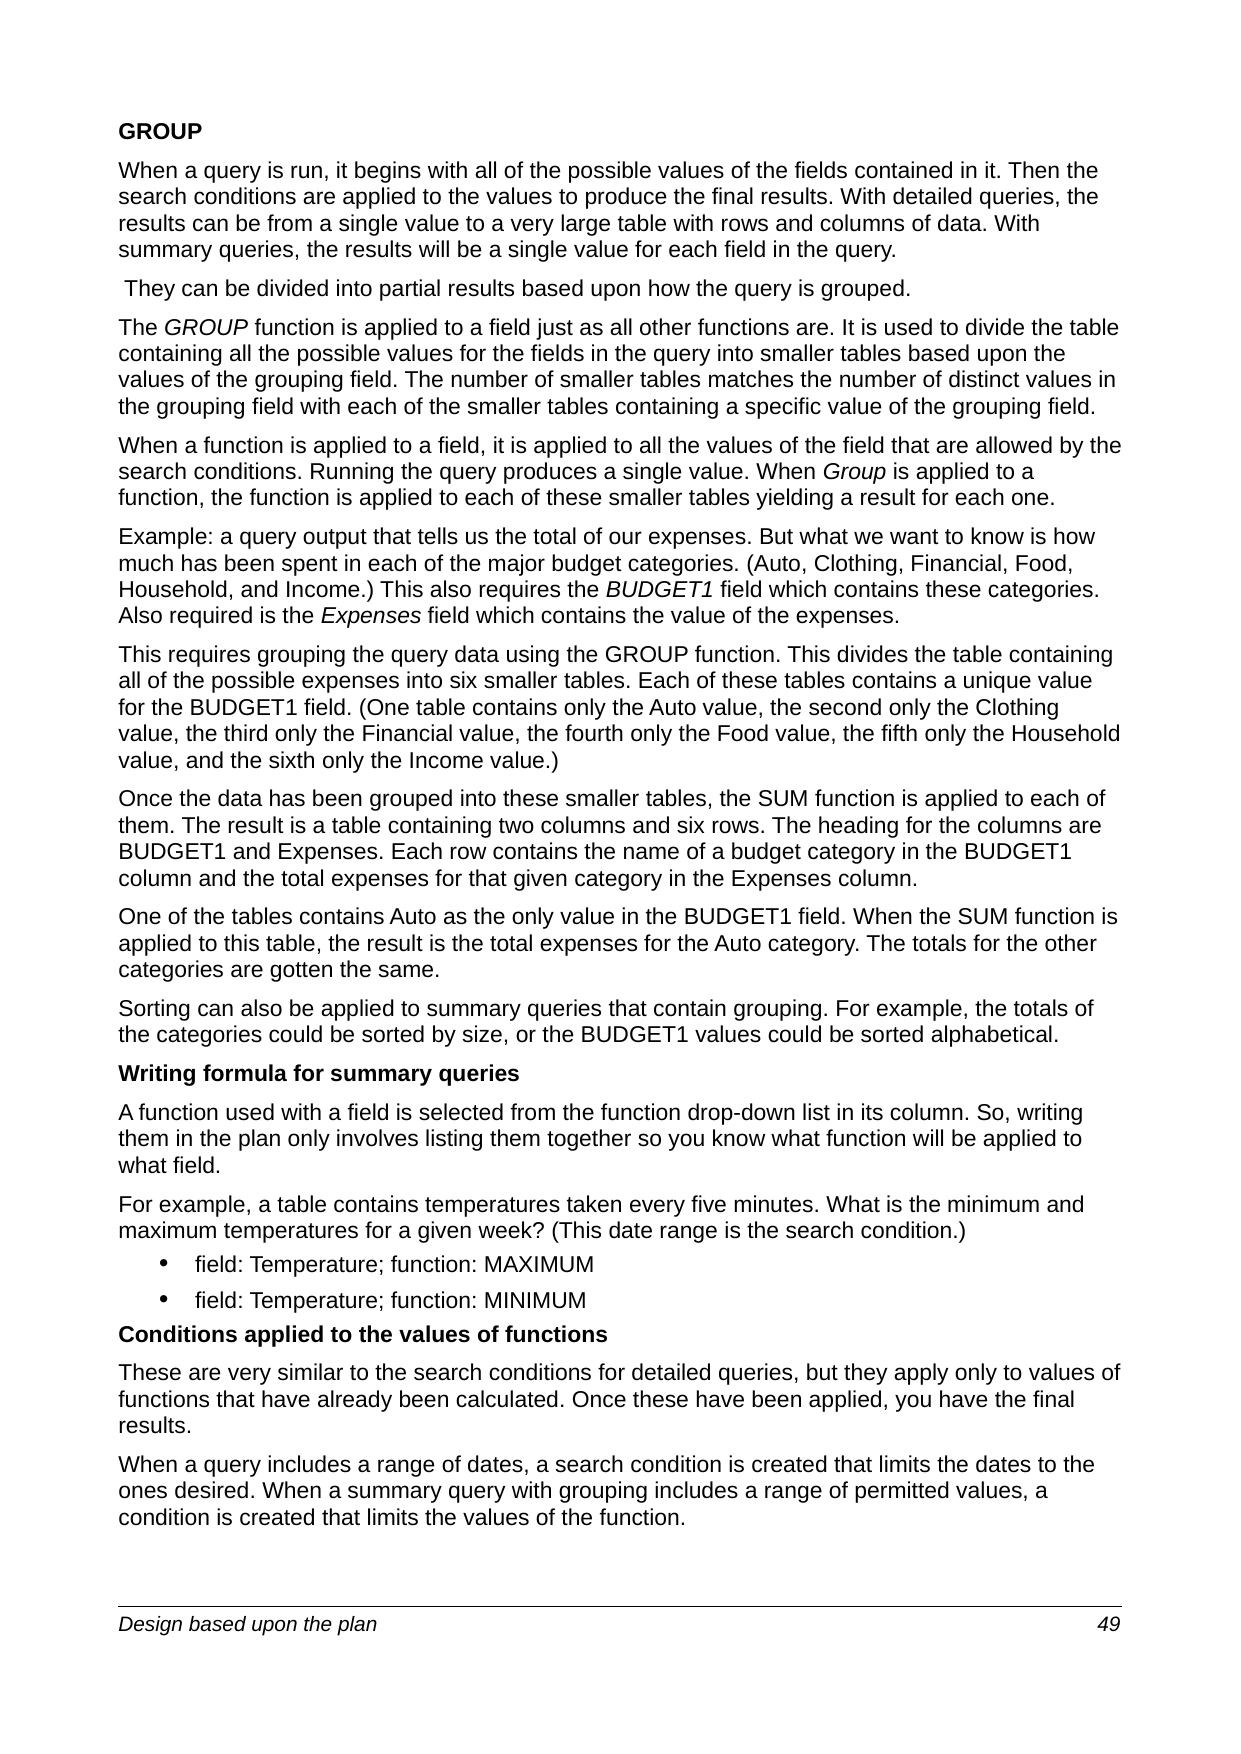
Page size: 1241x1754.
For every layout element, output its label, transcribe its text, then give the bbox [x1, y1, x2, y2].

list field: Temperature; function: MINIMUM [156, 1285, 1122, 1314]
text This requires grouping the query data using the GROUP function. This divides the table containing all of the possible expenses into six smaller tables. Each of these tables contains a unique value for the BUDGET1 field. (One table contains only the Auto value, the second only the Clothing value, the third only the Financial value, the fourth only the Food value, the fifth only the Household value, and the sixth only the Income value.) [118, 641, 1122, 773]
text When a query is run, it begins with all of the possible values of the fields contained in it. Then the search conditions are applied to the values to produce the final results. With detailed queries, the results can be from a single value to a very large table with rows and columns of data. With summary queries, the results will be a single value for each field in the query. [118, 157, 1122, 262]
text GROUP [118, 118, 1122, 144]
text Writing formula for summary queries [118, 1060, 1122, 1086]
text One of the tables contains Auto as the only value in the BUDGET1 field. When the SUM function is applied to this table, the result is the total expenses for the Auto category. The totals for the other categories are gotten the same. [118, 903, 1122, 982]
text A function used with a field is selected from the function drop-down list in its column. So, writing them in the plan only involves listing them together so you know what function will be applied to what field. [118, 1099, 1122, 1178]
text Conditions applied to the values of functions [118, 1321, 1122, 1347]
text The GROUP function is applied to a field just as all other functions are. It is used to divide the table containing all the possible values for the fields in the query into smaller tables based upon the values of the grouping field. The number of smaller tables matches the number of distinct values in the grouping field with each of the smaller tables containing a specific value of the grouping field. [118, 314, 1122, 419]
list For example, a table contains temperatures taken every five minutes. What is the minimum and maximum temperatures for a given week? (This date range is the search condition.) [118, 1191, 1122, 1243]
text They can be divided into partial results based upon how the query is grouped. [118, 275, 1122, 301]
text These are very similar to the search conditions for detailed queries, but they apply only to values of functions that have already been calculated. Once these have been applied, you have the final results. [118, 1359, 1122, 1438]
text Sorting can also be applied to summary queries that contain grouping. For example, the totals of the categories could be sorted by size, or the BUDGET1 values could be sorted alphabetical. [118, 995, 1122, 1048]
text Once the data has been grouped into these smaller tables, the SUM function is applied to each of them. The result is a table containing two columns and six rows. The heading for the columns are BUDGET1 and Expenses. Each row contains the name of a budget category in the BUDGET1 column and the total expenses for that given category in the Expenses column. [118, 785, 1122, 891]
list field: Temperature; function: MAXIMUM [156, 1250, 1122, 1279]
text When a query includes a range of dates, a search condition is created that limits the dates to the ones desired. When a summary query with grouping includes a range of permitted values, a condition is created that limits the values of the function. [118, 1451, 1122, 1530]
text Example: a query output that tells us the total of our expenses. But what we want to know is how much has been spent in each of the major budget categories. (Auto, Clothing, Financial, Food, Household, and Income.) This also requires the BUDGET1 field which contains these categories. Also required is the Expenses field which contains the value of the expenses. [118, 523, 1122, 629]
text When a function is applied to a field, it is applied to all the values of the field that are allowed by the search conditions. Running the query produces a single value. When Group is applied to a function, the function is applied to each of these smaller tables yielding a result for each one. [118, 432, 1122, 511]
